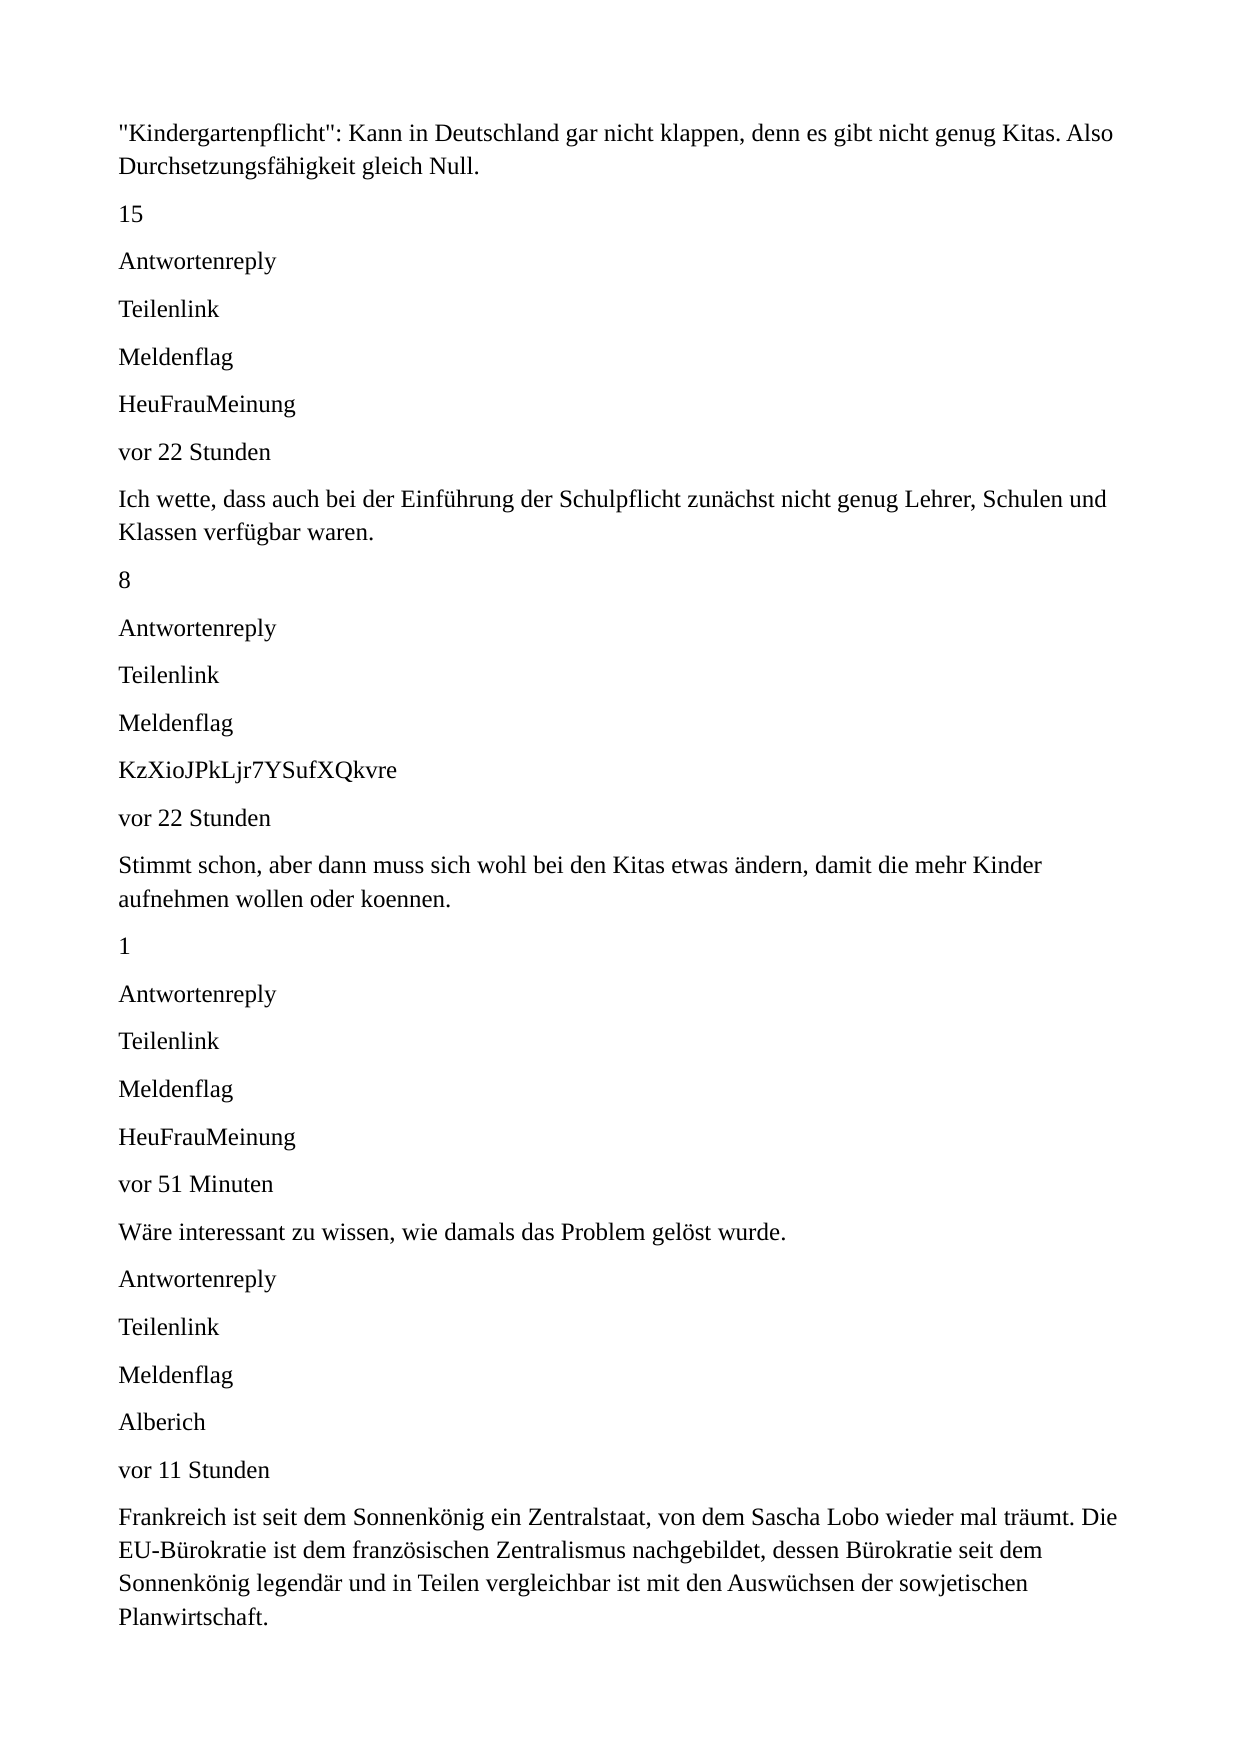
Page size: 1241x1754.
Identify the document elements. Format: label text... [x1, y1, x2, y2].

text Teilenlink [118, 660, 1122, 689]
text HeuFrauMeinung [118, 1122, 1122, 1150]
text 15 [118, 199, 1122, 227]
text KzXioJPkLjr7YSufXQkvre [118, 755, 1122, 784]
text Antwortenreply [118, 1264, 1122, 1293]
text Teilenlink [118, 1312, 1122, 1341]
text vor 22 Stunden [118, 437, 1122, 466]
text Meldenflag [118, 342, 1122, 370]
text Antwortenreply [118, 246, 1122, 275]
text Alberich [118, 1407, 1122, 1436]
text Wäre interessant zu wissen, wie damals das Problem gelöst wurde. [118, 1217, 1122, 1246]
text "Kindergartenpflicht": Kann in Deutschland gar nicht klappen, denn es gibt nicht genug Kitas. Also Durchsetzungsfähigkeit gleich Null. [118, 118, 1122, 180]
text Meldenflag [118, 708, 1122, 737]
text 8 [118, 565, 1122, 594]
text vor 22 Stunden [118, 803, 1122, 832]
text HeuFrauMeinung [118, 389, 1122, 418]
text vor 51 Minuten [118, 1169, 1122, 1198]
text Teilenlink [118, 1026, 1122, 1055]
text Frankreich ist seit dem Sonnenkönig ein Zentralstaat, von dem Sascha Lobo wieder mal träumt. Die EU-Bürokratie ist dem französischen Zentralismus nachgebildet, dessen Bürokratie seit dem Sonnenkönig legendär und in Teilen vergleichbar ist mit den Auswüchsen der sowjetischen Planwirtschaft. [118, 1502, 1122, 1630]
text Teilenlink [118, 294, 1122, 323]
text Ich wette, dass auch bei der Einführung der Schulpflicht zunächst nicht genug Lehrer, Schulen und Klassen verfügbar waren. [118, 484, 1122, 546]
text Meldenflag [118, 1074, 1122, 1103]
text Stimmt schon, aber dann muss sich wohl bei den Kitas etwas ändern, damit die mehr Kinder aufnehmen wollen oder koennen. [118, 851, 1122, 912]
text 1 [118, 931, 1122, 960]
text Meldenflag [118, 1360, 1122, 1388]
text Antwortenreply [118, 613, 1122, 641]
text Antwortenreply [118, 979, 1122, 1008]
text vor 11 Stunden [118, 1455, 1122, 1484]
